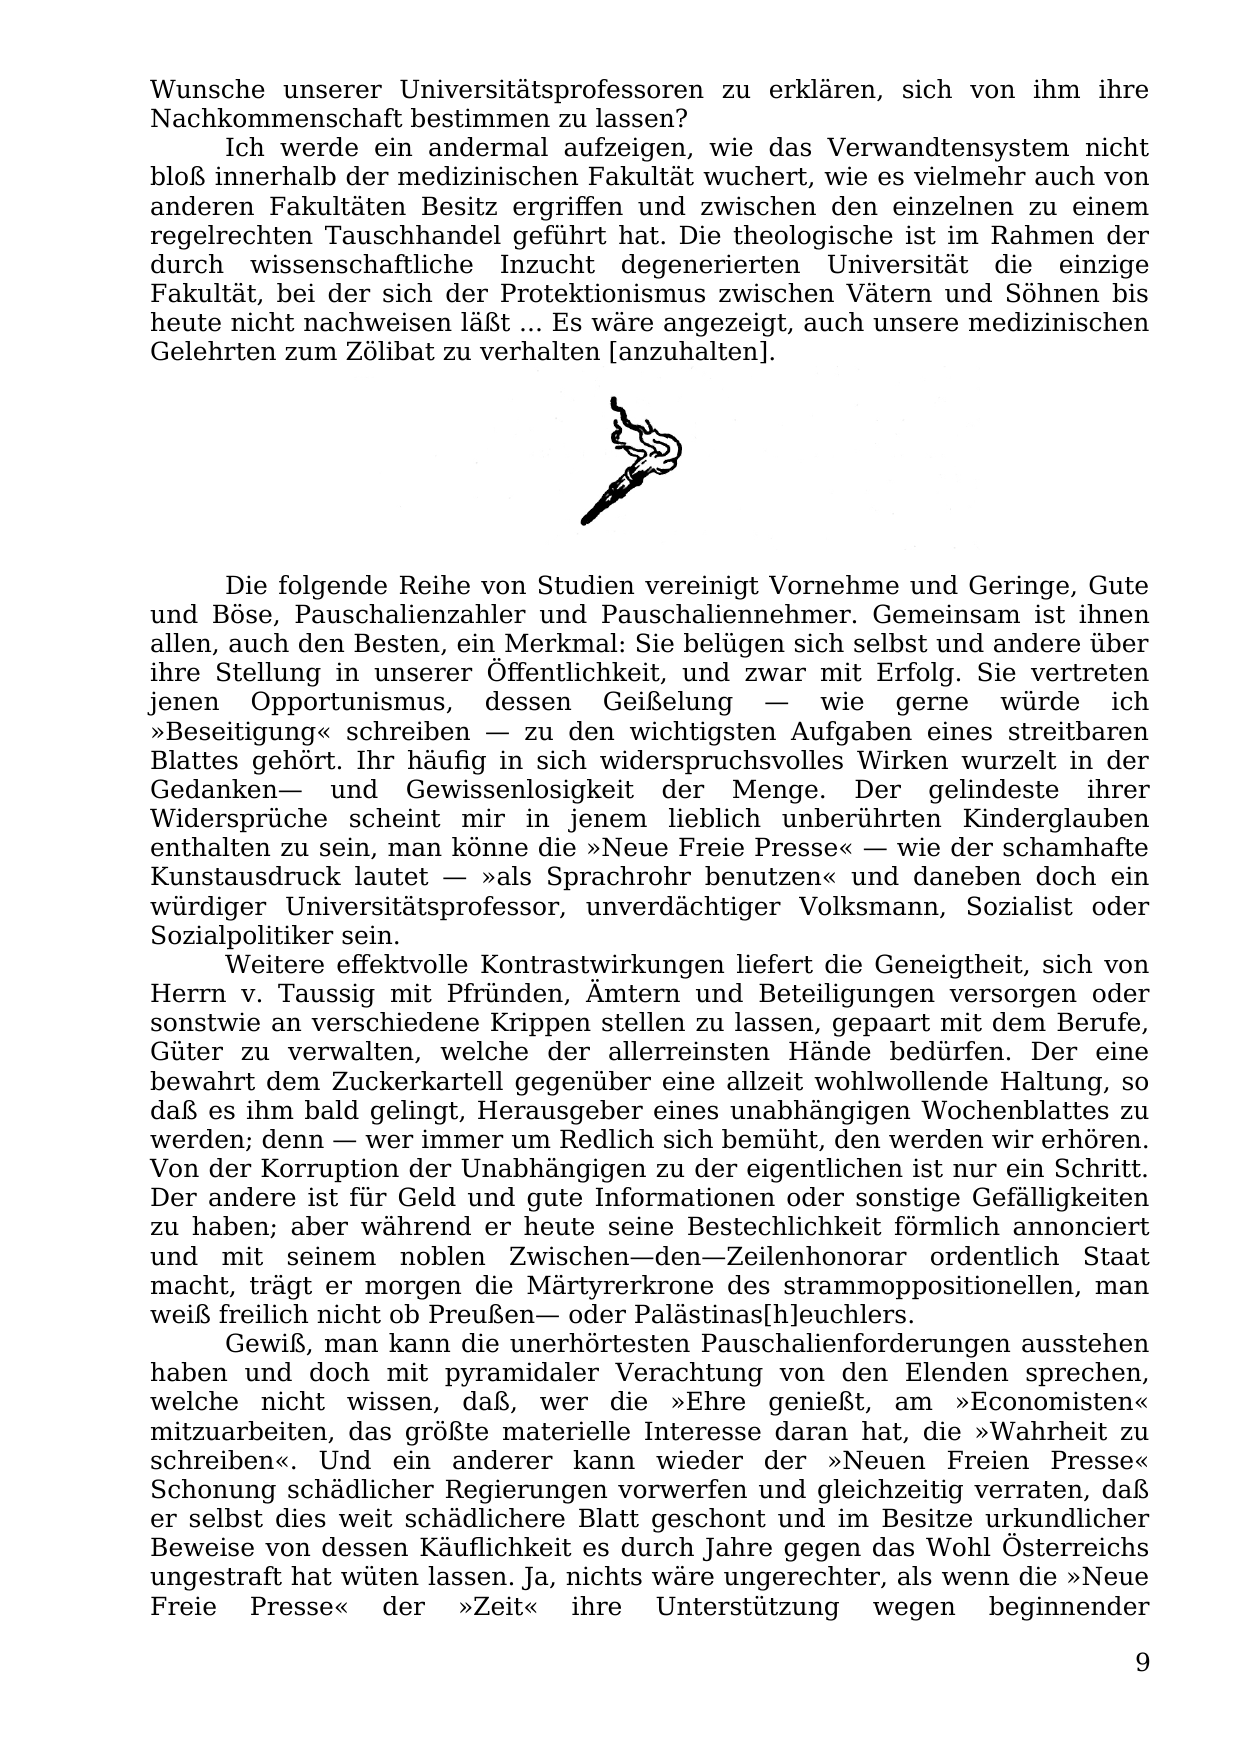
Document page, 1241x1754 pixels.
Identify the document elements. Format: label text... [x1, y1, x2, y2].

text Ich werde ein andermal aufzeigen, wie das Verwandtensystem nicht bloß innerhalb der medizinischen Fakultät wuchert, wie es vielmehr auch von anderen Fakultäten Besitz ergriffen und zwischen den einzelnen zu einem regelrechten Tauschhandel geführt hat. Die theologische ist im Rahmen der durch wissenschaftliche Inzucht degenerierten Universität die einzige Fakultät, bei der sich der Protektionismus zwischen Vätern und Söhnen bis heute nicht nachweisen läßt ... Es wäre angezeigt, auch unsere medizinischen Gelehrten zum Zölibat zu verhalten [anzuhalten]. [150, 133, 1151, 367]
picture [320, 366, 980, 550]
text Die folgende Reihe von Studien vereinigt Vornehme und Geringe, Gute und Böse, Pauschalienzahler und Pauschaliennehmer. Gemeinsam ist ihnen allen, auch den Besten, ein Merkmal: Sie belügen sich selbst und andere über ihre Stellung in unserer Öffentlichkeit, und zwar mit Erfolg. Sie vertreten jenen Opportunismus, dessen Geißelung — wie gerne würde ich »Beseitigung« schreiben — zu den wichtigsten Aufgaben eines streitbaren Blattes gehört. Ihr häufig in sich widerspruchsvolles Wirken wurzelt in der Gedanken— und Gewissenlosigkeit der Menge. Der gelindeste ihrer Widersprüche scheint mir in jenem lieblich unberührten Kinderglauben enthalten zu sein, man könne die »Neue Freie Presse« — wie der schamhafte Kunstausdruck lautet — »als Sprachrohr benutzen« und daneben doch ein würdiger Universitätsprofessor, unverdächtiger Volksmann, Sozialist oder Sozialpolitiker sein. [150, 367, 1151, 950]
text Weitere effektvolle Kontrastwirkungen liefert die Geneigtheit, sich von Herrn v. Taussig mit Pfründen, Ämtern und Beteiligungen versorgen oder sonstwie an verschiedene Krippen stellen zu lassen, gepaart mit dem Berufe, Güter zu verwalten, welche der allerreinsten Hände bedürfen. Der eine bewahrt dem Zuckerkartell gegenüber eine allzeit wohlwollende Haltung, so daß es ihm bald gelingt, Herausgeber eines unabhängigen Wochenblattes zu werden; denn — wer immer um Redlich sich bemüht, den werden wir erhören. Von der Korruption der Unabhängigen zu der eigentlichen ist nur ein Schritt. Der andere ist für Geld und gute Informationen oder sonstige Gefälligkeiten zu haben; aber während er heute seine Bestechlichkeit förmlich annonciert und mit seinem noblen Zwischen—den—Zeilenhonorar ordentlich Staat macht, trägt er morgen die Märtyrerkrone des strammoppositionellen, man weiß freilich nicht ob Preußen— oder Palästinas[h]euchlers. [150, 950, 1151, 1329]
text Gewiß, man kann die unerhörtesten Pauschalienforderungen ausstehen haben und doch mit pyramidaler Verachtung von den Elenden sprechen, welche nicht wissen, daß, wer die »Ehre genießt, am »Economisten« mitzuarbeiten, das größte materielle Interesse daran hat, die »Wahrheit zu schreiben«. Und ein anderer kann wieder der »Neuen Freien Presse« Schonung schädlicher Regierungen vorwerfen und gleichzeitig verraten, daß er selbst dies weit schädlichere Blatt geschont und im Besitze urkundlicher Beweise von dessen Käuflichkeit es durch Jahre gegen das Wohl Österreichs ungestraft hat wüten lassen. Ja, nichts wäre ungerechter, als wenn die »Neue Freie Presse« der »Zeit« ihre Unterstützung wegen beginnender [150, 1329, 1151, 1621]
text Wunsche unserer Universitätsprofessoren zu erklären, sich von ihm ihre Nachkommenschaft bestimmen zu lassen? [150, 75, 1151, 133]
